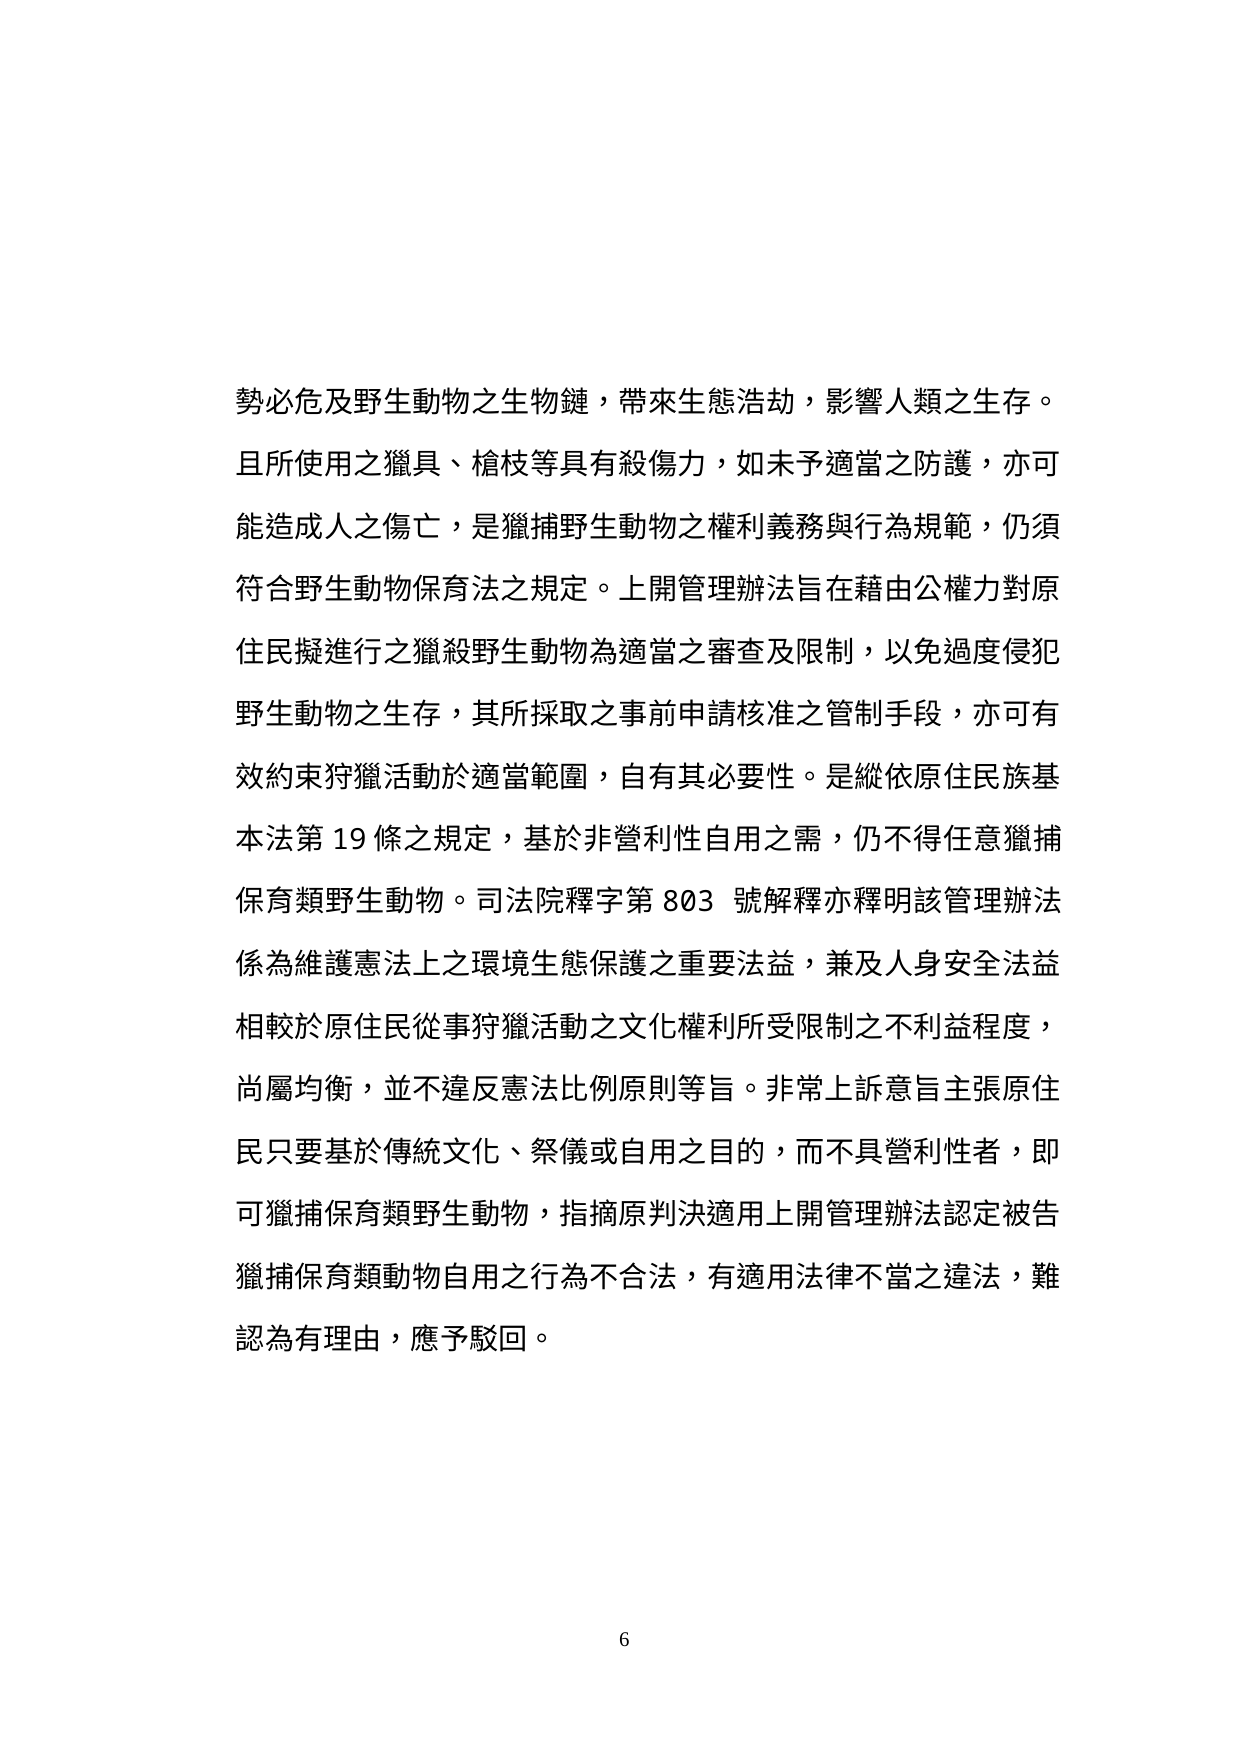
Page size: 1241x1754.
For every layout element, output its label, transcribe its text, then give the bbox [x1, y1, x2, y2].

text 四、查原住民族基於傳統文化及祭儀需要獵捕宰殺利用野生動物管理辦法規定：「前項獵捕、宰殺或利用野生動物之行為應經主管機關核准」。此種事前核准之管制規定，固對原住民從事狩獵活動之文化權利構成限制，惟如其所欲追求之目的合憲正當，其限制有助於目的之達成，又別無其他相同有效達成目的而侵害較小之手段可資運用，而與其所欲維護法益之重要性亦合乎比例之關係，即與憲法比例原則無違。原住民基於傳統飲食文化，從事獵捕、宰殺或利用野生動物之行為，應屬野生動物保育法第21條之1 規定容許之範圍。至於原住民族基本法第19條固明示原住民族基於傳統文化、祭儀或自用之目的，而不具營利性者，可獵捕野生動物。然而即使限於非營利性自用之需，仍將會對野生動物，尤其是瀕臨絕種、珍貴稀有之保育類野生動物，造成相當大危害，且可能危害被獵殺物種之生存與繁衍機會，如未予適當之控管，勢必危及野生動物之生物鏈，帶來生態浩劫，影響人類之生存。且所使用之獵具、槍枝等具有殺傷力，如未予適當之防護，亦可能造成人之傷亡，是獵捕野生動物之權利義務與行為規範，仍須符合野生動物保育法之規定。上開管理辦法旨在藉由公權力對原住民擬進行之獵殺野生動物為適當之審查及限制，以免過度侵犯野生動物之生存，其所採取之事前申請核准之管制手段，亦可有效約束狩獵活動於適當範圍，自有其必要性。是縱依原住民族基本法第19條之規定，基於非營利性自用之需，仍不得任意獵捕保育類野生動物。司法院釋字第803 號解釋亦釋明該管理辦法係為維護憲法上之環境生態保護之重要法益，兼及人身安全法益，相較於原住民從事狩獵活動之文化權利所受限制之不利益程度，尚屬均衡，並不違反憲法比例原則等旨。非常上訴意旨主張原住民只要基於傳統文化、祭儀或自用之目的，而不具營利性者，即可獵捕保育類野生動物，指摘原判決適用上開管理辦法認定被告獵捕保育類動物自用之行為不合法，有適用法律不當之違法，難認為有理由，應予駁回。 [177, 358, 1063, 1358]
